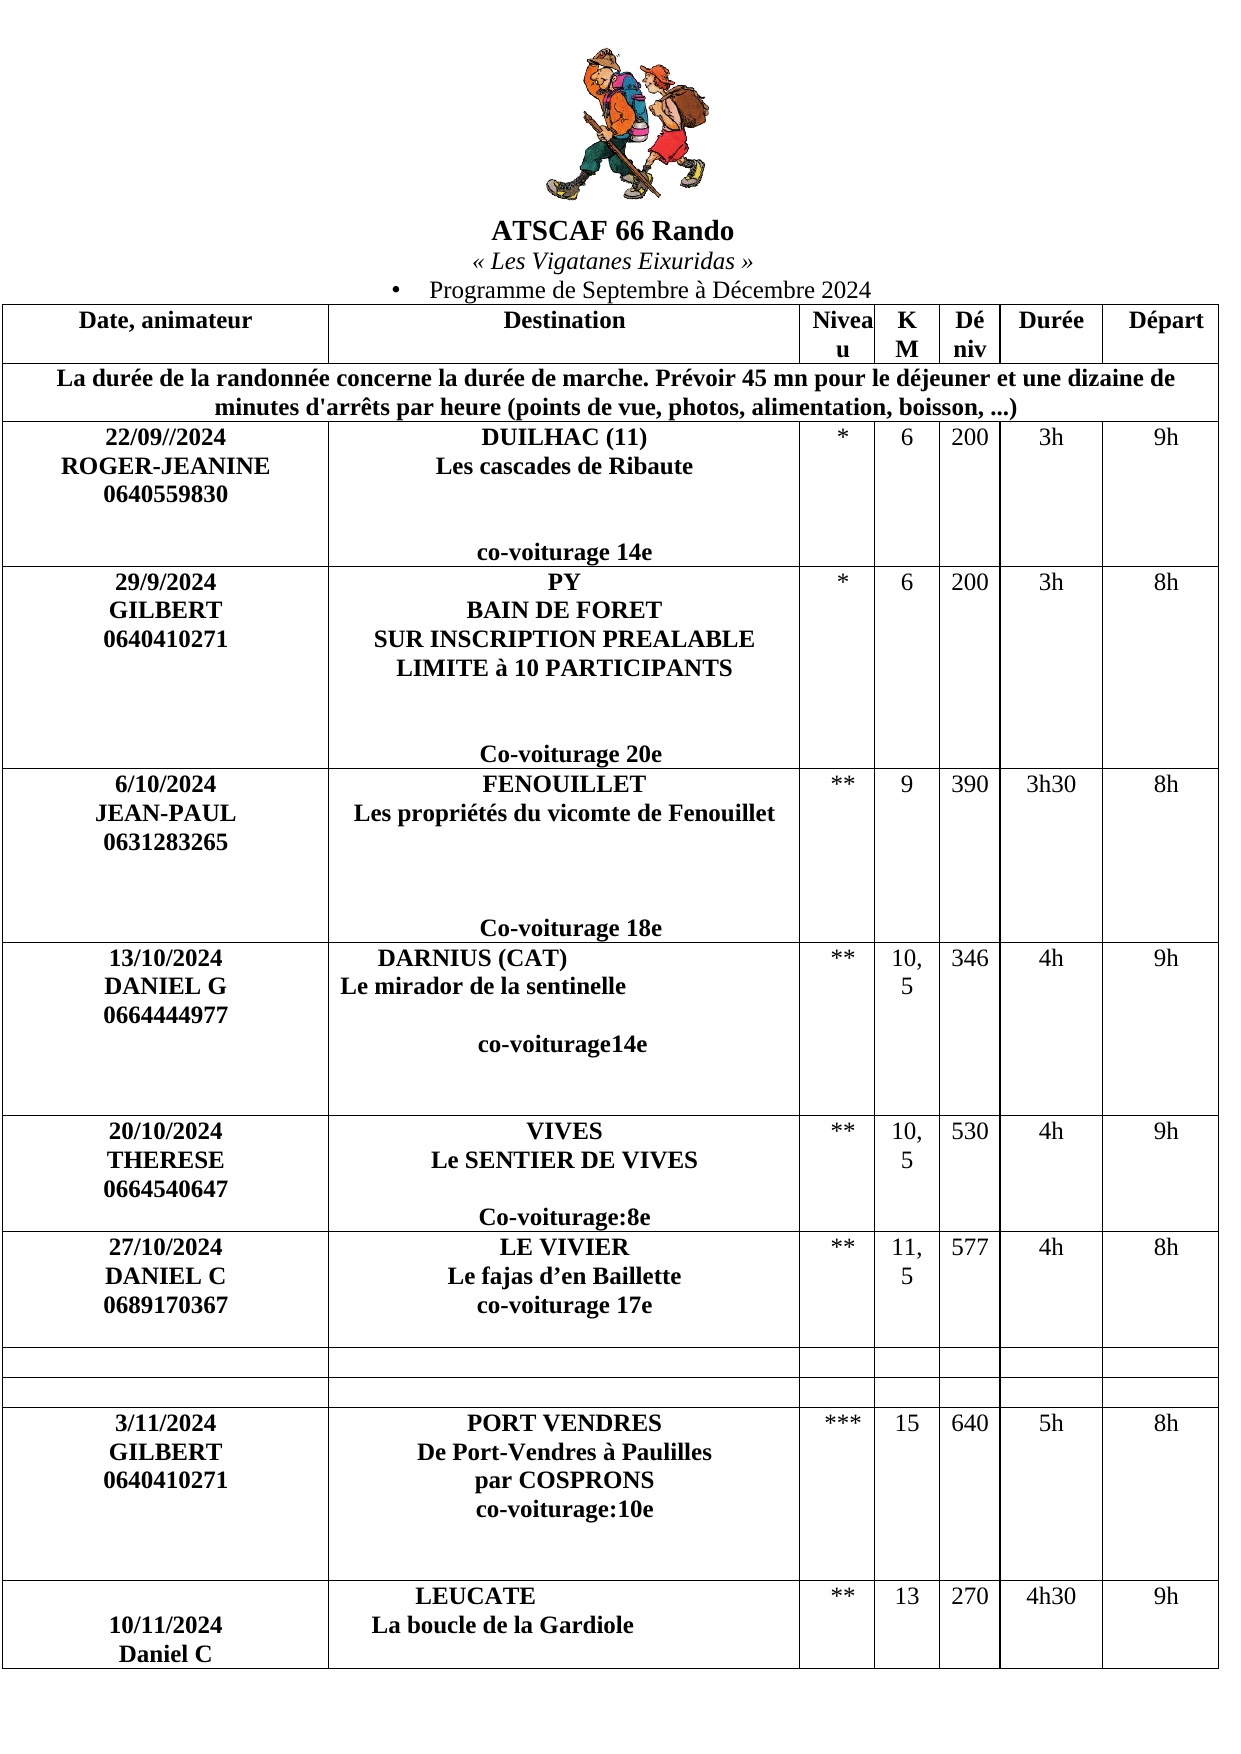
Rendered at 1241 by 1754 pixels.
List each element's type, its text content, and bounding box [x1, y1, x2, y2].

subtitle ATSCAF 66 Rando [15, 213, 1211, 246]
table_cell 270 [940, 1581, 999, 1668]
table_cell [329, 1378, 799, 1407]
table_cell La durée de la randonnée concerne la durée de marche. Prévoir 45 mn pour le déjeuner et une dizaine de minutes d'arrêts par heure (points de vue, photos, alimentation, boisson, ...) [3, 364, 1218, 421]
table_header Départ [1103, 305, 1218, 362]
table_cell 10/11/2024 Daniel C [3, 1581, 328, 1668]
table_cell *** [800, 1408, 874, 1580]
table_cell 4h [1001, 943, 1102, 1115]
table_cell VIVES Le SENTIER DE VIVES Co-voiturage:8e [329, 1116, 799, 1231]
table_cell 5h [1001, 1408, 1102, 1580]
table_cell ** [800, 1116, 874, 1231]
table_cell FENOUILLET Les propriétés du vicomte de Fenouillet Co-voiturage 18e [329, 769, 799, 942]
table_cell 20/10/2024 THERESE 0664540647 [3, 1116, 328, 1231]
table_cell 9h [1103, 943, 1218, 1115]
table_cell PORT VENDRES De Port-Vendres à Paulilles par COSPRONS co-voiturage:10e [329, 1408, 799, 1580]
table_cell [800, 1378, 874, 1407]
table_cell ** [800, 1581, 874, 1668]
table_cell 10,5 [875, 943, 939, 1115]
table_cell 4h [1001, 1232, 1102, 1347]
table_cell 6 [875, 422, 939, 566]
table_header KM [875, 305, 939, 362]
table_cell ** [800, 943, 874, 1115]
table_cell 4h30 [1001, 1581, 1102, 1668]
table_cell [875, 1378, 939, 1407]
table_cell 8h [1103, 1232, 1218, 1347]
subtitle Programme de Septembre à Décembre 2024 [52, 275, 1211, 304]
table_cell 9h [1103, 1581, 1218, 1668]
table_cell 390 [940, 769, 999, 942]
subtitle « Les Vigatanes Eixuridas » [15, 246, 1211, 275]
table_cell 3h [1001, 422, 1102, 566]
table_cell 8h [1103, 1408, 1218, 1580]
table_cell [1103, 1348, 1218, 1377]
table_cell ** [800, 1232, 874, 1347]
table_cell LE VIVIER Le fajas d’en Baillette co-voiturage 17e [329, 1232, 799, 1347]
table_cell 11,5 [875, 1232, 939, 1347]
table_cell [1001, 1348, 1102, 1377]
table_cell [3, 1348, 328, 1377]
table_cell 6 [875, 567, 939, 768]
table_cell 577 [940, 1232, 999, 1347]
table_cell LEUCATE La boucle de la Gardiole [329, 1581, 799, 1668]
table_cell 8h [1103, 567, 1218, 768]
table_cell 9 [875, 769, 939, 942]
table_cell [875, 1348, 939, 1377]
table_cell 27/10/2024 DANIEL C 0689170367 [3, 1232, 328, 1347]
table_cell [940, 1378, 999, 1407]
table_cell DUILHAC (11) Les cascades de Ribaute co-voiturage 14e [329, 422, 799, 566]
table_cell 10,5 [875, 1116, 939, 1231]
table_cell 3h [1001, 567, 1102, 768]
table_cell [940, 1348, 999, 1377]
table_cell 640 [940, 1408, 999, 1580]
table_cell 8h [1103, 769, 1218, 942]
table_cell 530 [940, 1116, 999, 1231]
table_header Déniv [940, 305, 999, 362]
table_cell [329, 1348, 799, 1377]
table_cell 3h30 [1001, 769, 1102, 942]
table_cell 6/10/2024 JEAN-PAUL 0631283265 [3, 769, 328, 942]
table_cell 4h [1001, 1116, 1102, 1231]
table_cell * [800, 567, 874, 768]
table_cell [3, 1378, 328, 1407]
table_cell 200 [940, 567, 999, 768]
table_cell * [800, 422, 874, 566]
table_header Durée [1001, 305, 1102, 362]
table_cell [1103, 1378, 1218, 1407]
table_cell [800, 1348, 874, 1377]
table_cell ** [800, 769, 874, 942]
table_cell 3/11/2024 GILBERT 0640410271 [3, 1408, 328, 1580]
table_cell 13 [875, 1581, 939, 1668]
table_cell 29/9/2024 GILBERT 0640410271 [3, 567, 328, 768]
table_cell 9h [1103, 422, 1218, 566]
picture [545, 47, 710, 201]
table_header Date, animateur [3, 305, 328, 362]
table_header Niveau [800, 305, 874, 362]
table_cell 22/09//2024 ROGER-JEANINE 0640559830 [3, 422, 328, 566]
table_cell PY BAIN DE FORET SUR INSCRIPTION PREALABLE LIMITE à 10 PARTICIPANTS Co-voiturage 20e [329, 567, 799, 768]
table_cell 15 [875, 1408, 939, 1580]
table_header Destination [329, 305, 799, 362]
table_cell 346 [940, 943, 999, 1115]
table_cell DARNIUS (CAT) Le mirador de la sentinelle co-voiturage14e [329, 943, 799, 1115]
table_cell 13/10/2024 DANIEL G 0664444977 [3, 943, 328, 1115]
table_cell 9h [1103, 1116, 1218, 1231]
table_cell [1001, 1378, 1102, 1407]
table_cell 200 [940, 422, 999, 566]
